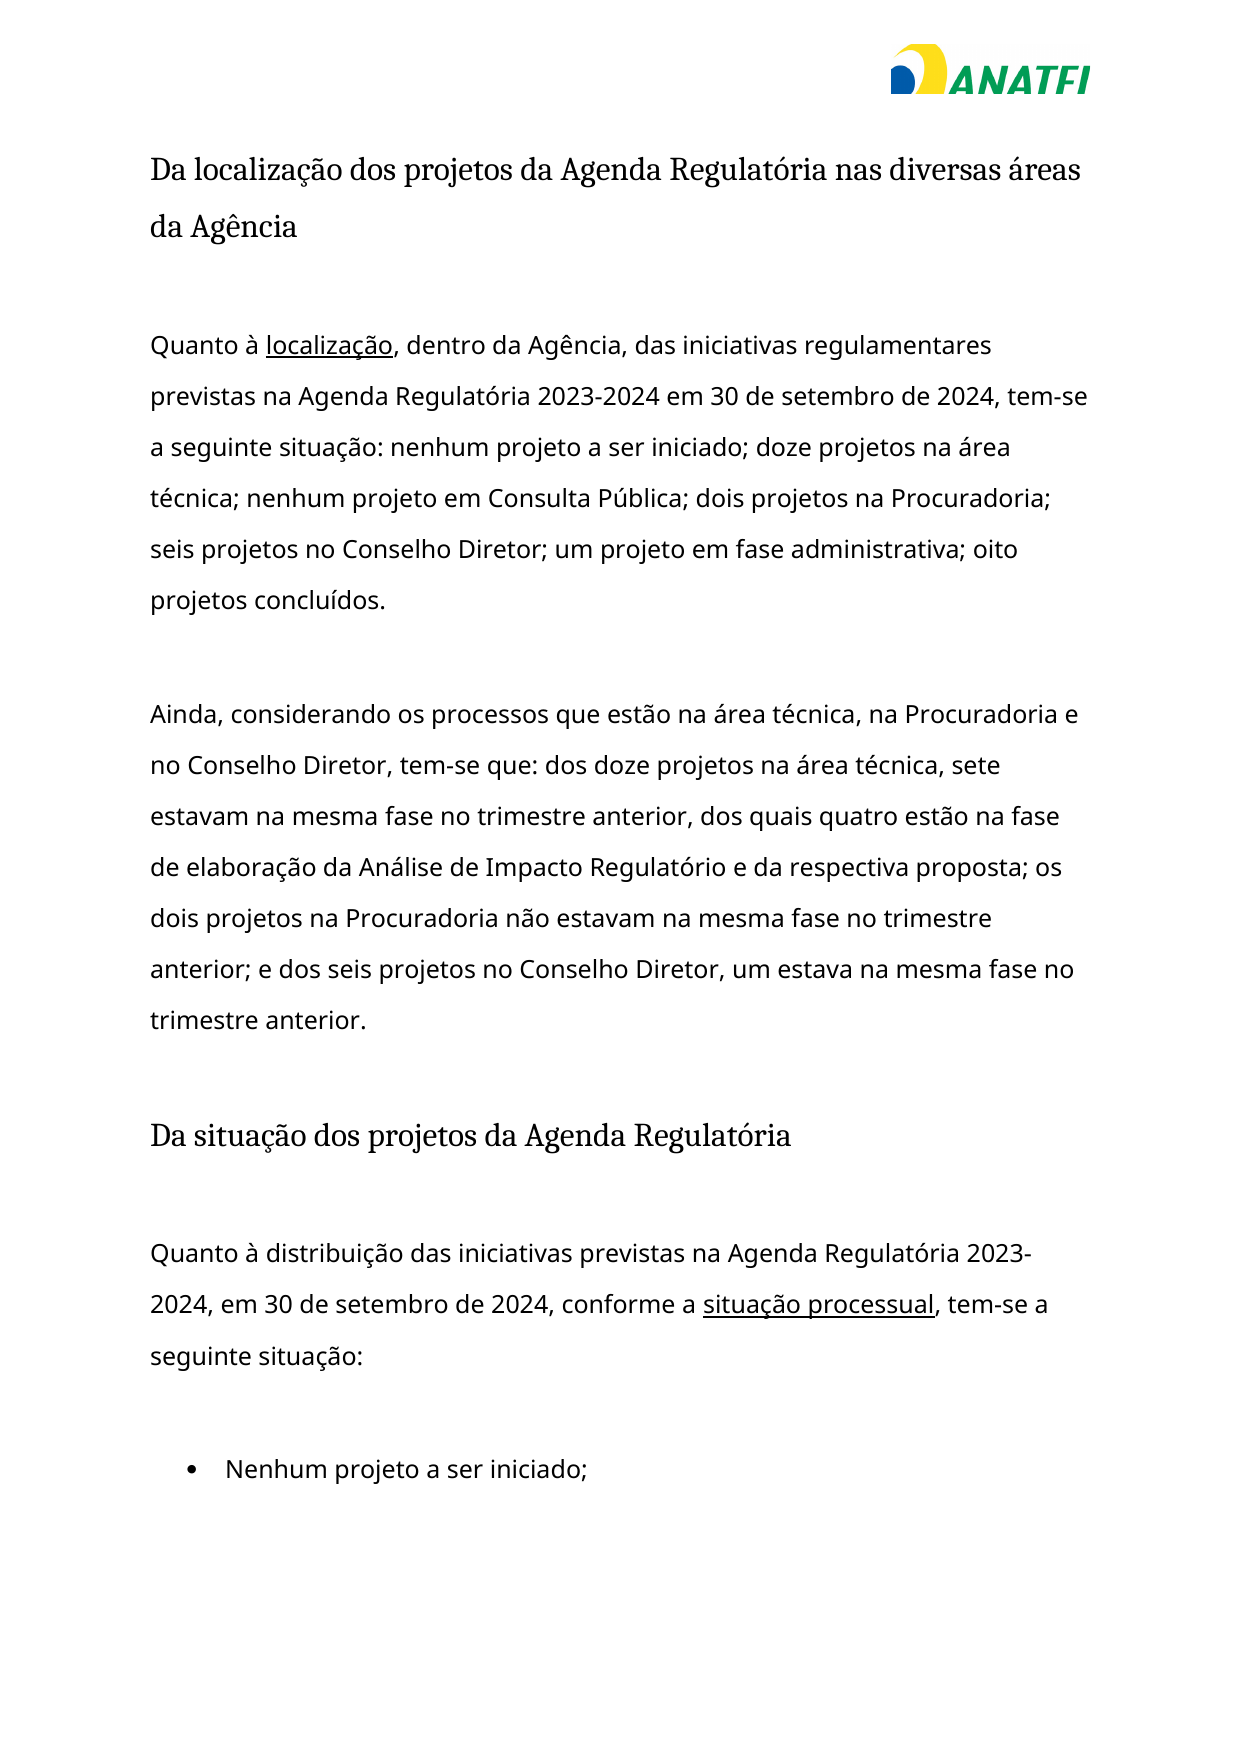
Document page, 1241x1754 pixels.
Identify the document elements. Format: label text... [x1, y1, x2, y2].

list Nenhum projeto a ser iniciado; [187, 1452, 1090, 1486]
text Ainda, considerando os processos que estão na área técnica, na Procuradoria e no Conselho Diretor, tem-se que: dos doze projetos na área técnica, sete estavam na mesma fase no trimestre anterior, dos quais quatro estão na fase de elaboração da Análise de Impacto Regulatório e da respectiva proposta; os dois projetos na Procuradoria não estavam na mesma fase no trimestre anterior; e dos seis projetos no Conselho Diretor, um estava na mesma fase no trimestre anterior. [150, 696, 1090, 1037]
text Quanto à distribuição das iniciativas previstas na Agenda Regulatória 2023-2024, em 30 de setembro de 2024, conforme a situação processual, tem-se a seguinte situação: [150, 1236, 1090, 1372]
subtitle Da localização dos projetos da Agenda Regulatória nas diversas áreas da Agência [150, 150, 1090, 246]
text Quanto à localização, dentro da Agência, das iniciativas regulamentares previstas na Agenda Regulatória 2023-2024 em 30 de setembro de 2024, tem-se a seguinte situação: nenhum projeto a ser iniciado; doze projetos na área técnica; nenhum projeto em Consulta Pública; dois projetos na Procuradoria; seis projetos no Conselho Diretor; um projeto em fase administrativa; oito projetos concluídos. [150, 327, 1090, 617]
subtitle Da situação dos projetos da Agenda Regulatória [150, 1116, 1090, 1154]
